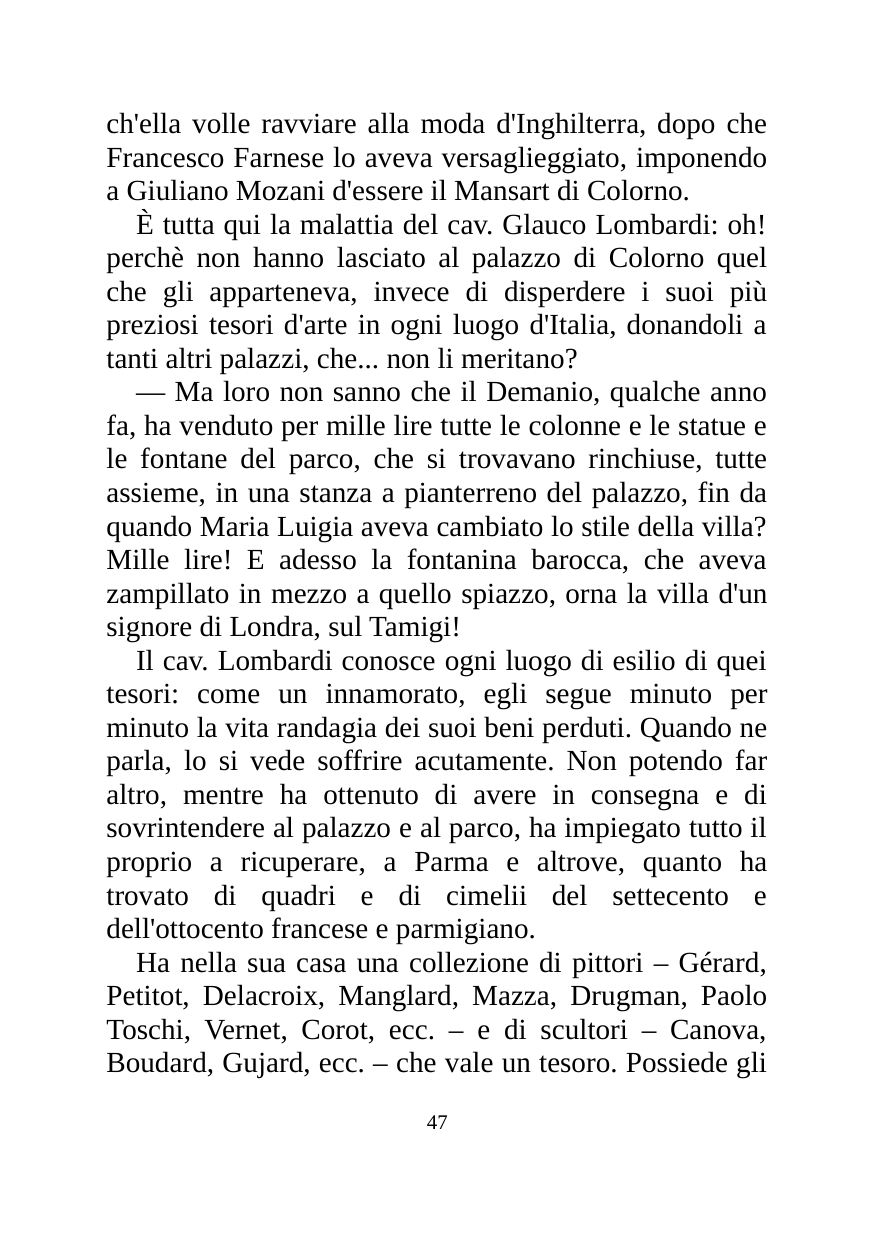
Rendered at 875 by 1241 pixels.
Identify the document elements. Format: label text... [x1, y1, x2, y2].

text È tutta qui la malattia del cav. Glauco Lombardi: oh! perchè non hanno lasciato al palazzo di Colorno quel che gli apparteneva, invece di disperdere i suoi più preziosi tesori d'arte in ogni luogo d'Italia, donandoli a tanti altri palazzi, che... non li meritano? [106, 207, 768, 374]
text — Ma loro non sanno che il Demanio, qualche anno fa, ha venduto per mille lire tutte le colonne e le statue e le fontane del parco, che si trovavano rinchiuse, tutte assieme, in una stanza a pianterreno del palazzo, fin da quando Maria Luigia aveva cambiato lo stile della villa? Mille lire! E adesso la fontanina barocca, che aveva zampillato in mezzo a quello spiazzo, orna la villa d'un signore di Londra, sul Tamigi! [106, 374, 768, 643]
text Il cav. Lombardi conosce ogni luogo di esilio di quei tesori: come un innamorato, egli segue minuto per minuto la vita randagia dei suoi beni perduti. Quando ne parla, lo si vede soffrire acutamente. Non potendo far altro, mentre ha ottenuto di avere in consegna e di sovrintendere al palazzo e al parco, ha impiegato tutto il proprio a ricuperare, a Parma e altrove, quanto ha trovato di quadri e di cimelii del settecento e dell'ottocento francese e parmigiano. [106, 643, 768, 945]
text ch'ella volle ravviare alla moda d'Inghilterra, dopo che Francesco Farnese lo aveva versaglieggiato, imponendo a Giuliano Mozani d'essere il Mansart di Colorno. [106, 106, 768, 207]
text Ha nella sua casa una collezione di pittori – Gérard, Petitot, Delacroix, Manglard, Mazza, Drugman, Paolo Toschi, Vernet, Corot, ecc. – e di scultori – Canova, Boudard, Gujard, ecc. – che vale un tesoro. Possiede gli [106, 945, 768, 1079]
